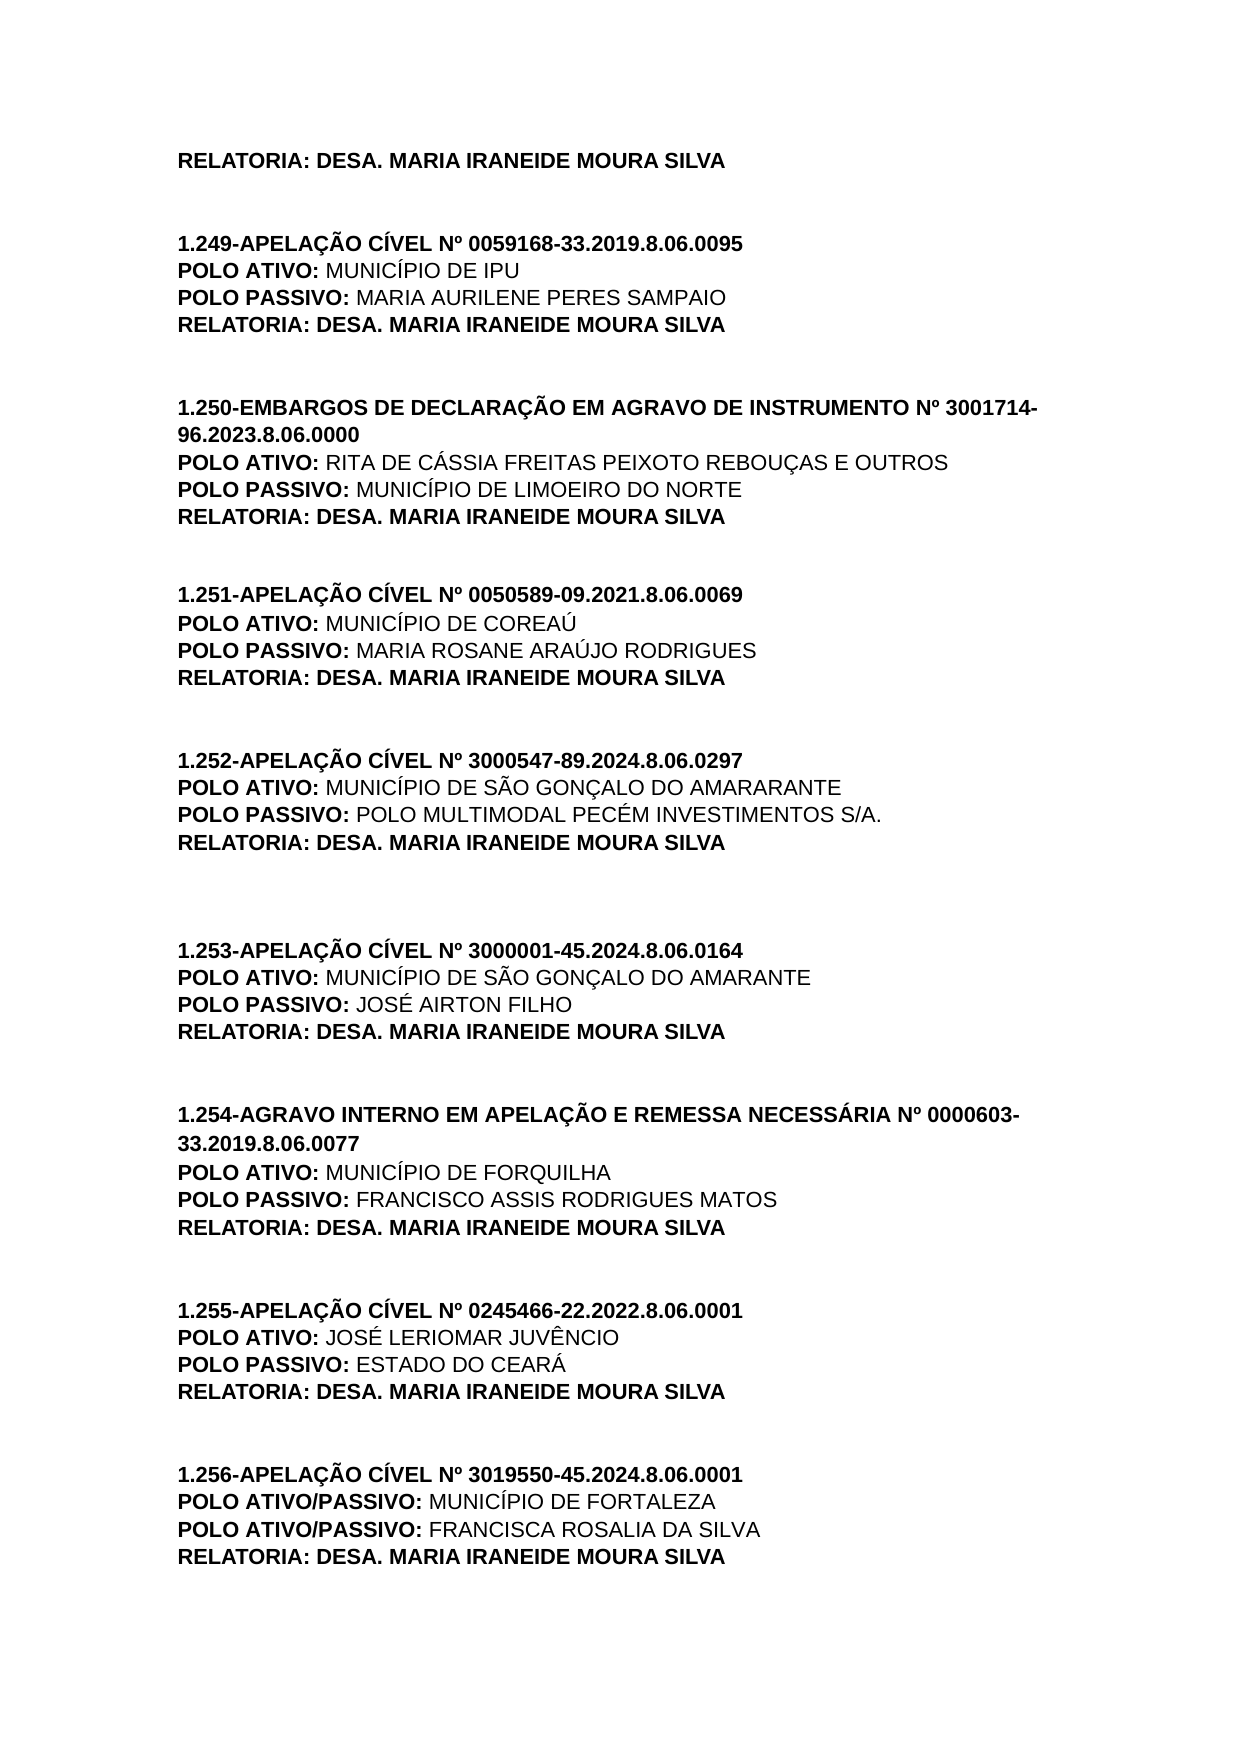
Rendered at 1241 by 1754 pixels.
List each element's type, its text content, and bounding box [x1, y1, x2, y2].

text POLO ATIVO/PASSIVO: MUNICÍPIO DE FORTALEZA [177, 1489, 1063, 1514]
text 1.253-APELAÇÃO CÍVEL Nº 3000001-45.2024.8.06.0164 [177, 938, 1063, 963]
text POLO ATIVO: MUNICÍPIO DE FORQUILHA [177, 1160, 1063, 1185]
text POLO PASSIVO: ESTADO DO CEARÁ [177, 1352, 1063, 1377]
text POLO ATIVO: RITA DE CÁSSIA FREITAS PEIXOTO REBOUÇAS E OUTROS [177, 449, 1063, 475]
text POLO PASSIVO: FRANCISCO ASSIS RODRIGUES MATOS [177, 1187, 1063, 1212]
text POLO PASSIVO: MUNICÍPIO DE LIMOEIRO DO NORTE [177, 477, 1063, 502]
text POLO ATIVO: MUNICÍPIO DE SÃO GONÇALO DO AMARARANTE [177, 775, 1063, 800]
text POLO ATIVO/PASSIVO: FRANCISCA ROSALIA DA SILVA [177, 1516, 1063, 1542]
text RELATORIA: DESA. MARIA IRANEIDE MOURA SILVA [177, 665, 1063, 690]
text 1.255-APELAÇÃO CÍVEL Nº 0245466-22.2022.8.06.0001 [177, 1297, 1063, 1323]
text RELATORIA: DESA. MARIA IRANEIDE MOURA SILVA [177, 504, 1063, 529]
text RELATORIA: DESA. MARIA IRANEIDE MOURA SILVA [177, 1544, 1063, 1569]
text POLO PASSIVO: MARIA AURILENE PERES SAMPAIO [177, 285, 1063, 310]
text POLO PASSIVO: JOSÉ AIRTON FILHO [177, 992, 1063, 1017]
text 1.249-APELAÇÃO CÍVEL Nº 0059168-33.2019.8.06.0095 [177, 231, 1063, 256]
text 1.256-APELAÇÃO CÍVEL Nº 3019550-45.2024.8.06.0001 [177, 1462, 1063, 1487]
text RELATORIA: DESA. MARIA IRANEIDE MOURA SILVA [177, 829, 1063, 854]
text 1.252-APELAÇÃO CÍVEL Nº 3000547-89.2024.8.06.0297 [177, 748, 1063, 773]
text POLO ATIVO: MUNICÍPIO DE COREAÚ [177, 610, 1063, 636]
text RELATORIA: DESA. MARIA IRANEIDE MOURA SILVA [177, 1379, 1063, 1404]
text RELATORIA: DESA. MARIA IRANEIDE MOURA SILVA [177, 148, 1063, 173]
text RELATORIA: DESA. MARIA IRANEIDE MOURA SILVA [177, 312, 1063, 337]
text POLO PASSIVO: POLO MULTIMODAL PECÉM INVESTIMENTOS S/A. [177, 802, 1063, 827]
text RELATORIA: DESA. MARIA IRANEIDE MOURA SILVA [177, 1214, 1063, 1240]
text POLO ATIVO: MUNICÍPIO DE IPU [177, 258, 1063, 283]
text 1.254-AGRAVO INTERNO EM APELAÇÃO E REMESSA NECESSÁRIA Nº 0000603-33.2019.8.06.0077 [177, 1102, 1063, 1156]
text 1.251-APELAÇÃO CÍVEL Nº 0050589-09.2021.8.06.0069 [177, 581, 1063, 607]
text 1.250-EMBARGOS DE DECLARAÇÃO EM AGRAVO DE INSTRUMENTO Nº 3001714-96.2023.8.06.0000 [177, 395, 1063, 448]
text POLO ATIVO: JOSÉ LERIOMAR JUVÊNCIO [177, 1325, 1063, 1350]
text POLO PASSIVO: MARIA ROSANE ARAÚJO RODRIGUES [177, 638, 1063, 663]
text RELATORIA: DESA. MARIA IRANEIDE MOURA SILVA [177, 1019, 1063, 1044]
text POLO ATIVO: MUNICÍPIO DE SÃO GONÇALO DO AMARANTE [177, 965, 1063, 990]
